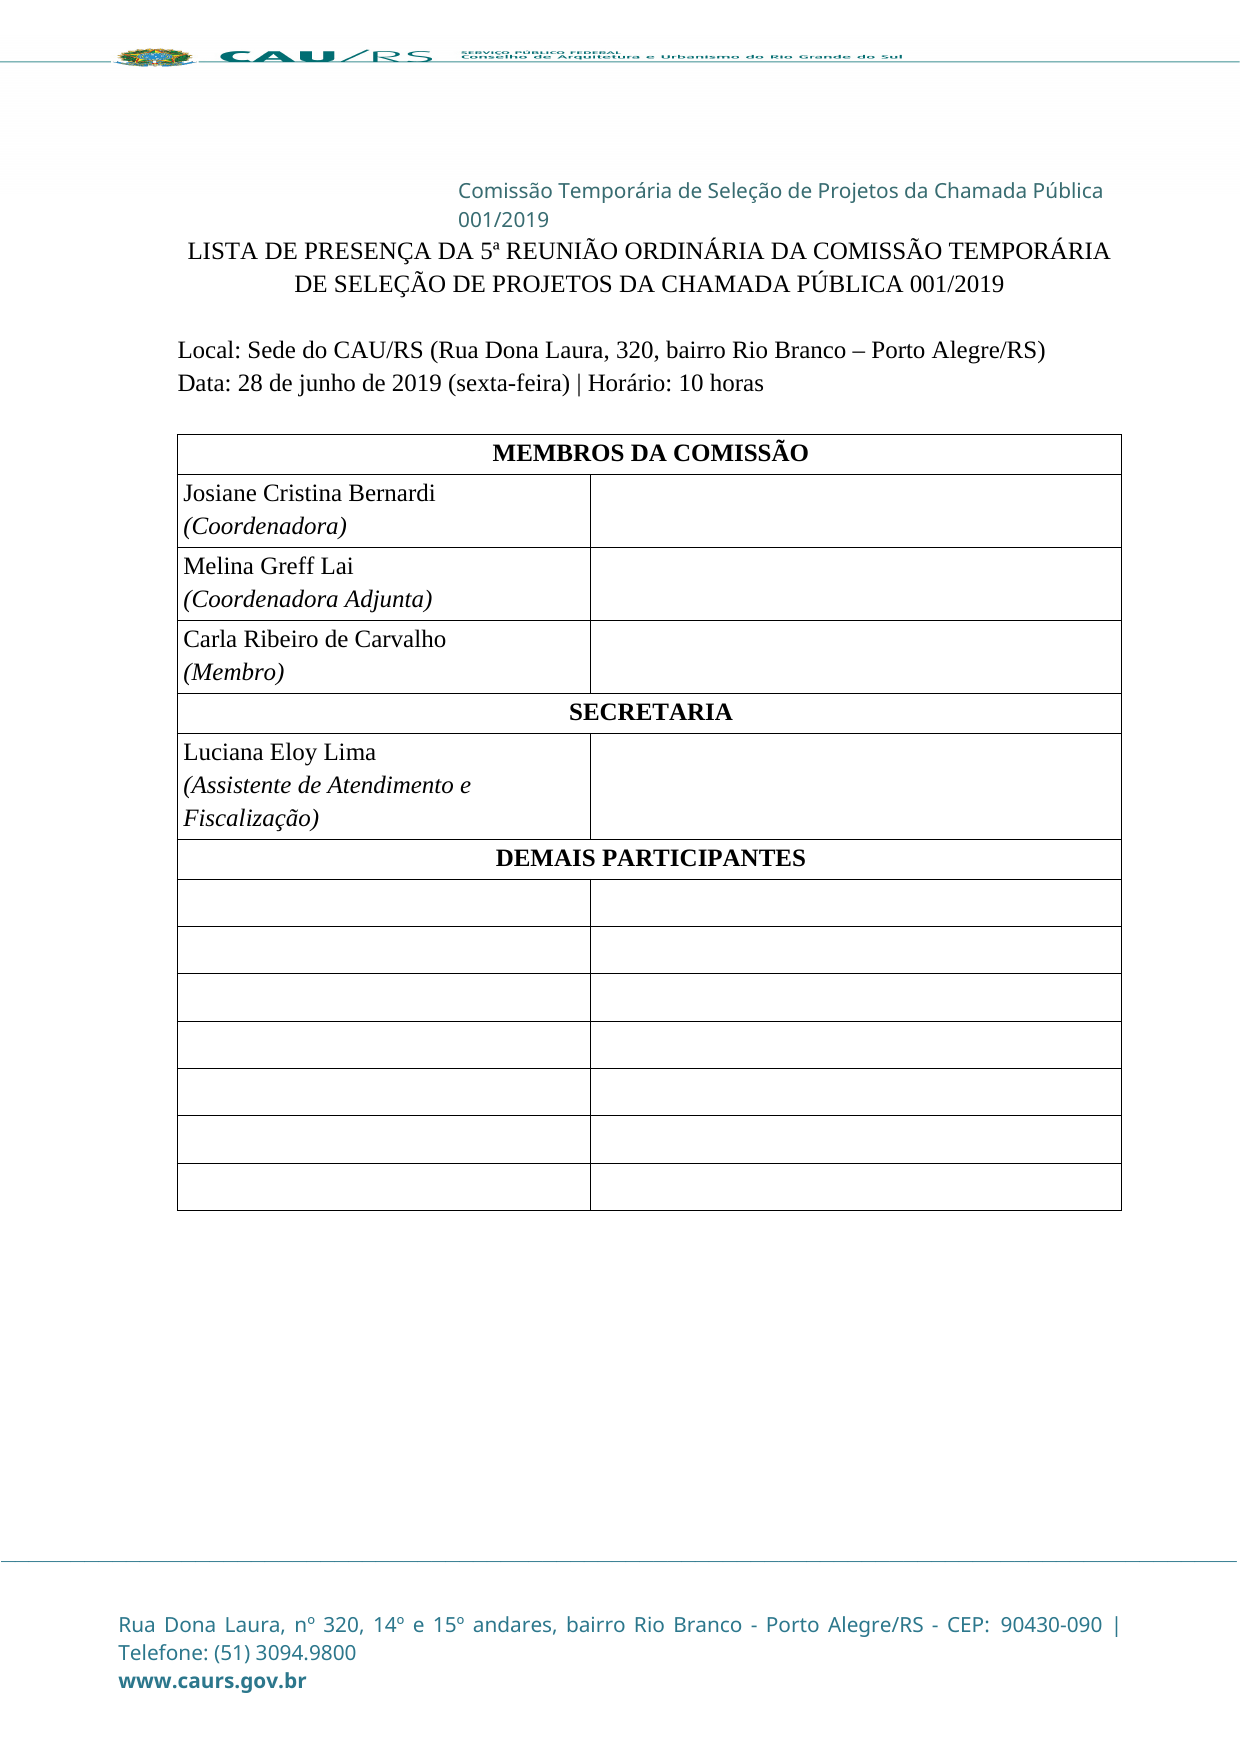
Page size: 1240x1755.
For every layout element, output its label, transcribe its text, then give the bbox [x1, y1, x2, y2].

table_cell [591, 475, 1121, 547]
table_cell [591, 1069, 1121, 1115]
table_cell [591, 880, 1121, 926]
table_cell [591, 927, 1121, 973]
table_cell [178, 974, 590, 1021]
table_cell [178, 880, 590, 926]
table_cell [591, 1116, 1121, 1162]
table_cell Melina Greff Lai (Coordenadora Adjunta) [178, 548, 590, 620]
table_cell Josiane Cristina Bernardi (Coordenadora) [178, 475, 590, 547]
table_header MEMBROS DA COMISSÃO [178, 435, 1121, 474]
table_cell [591, 1022, 1121, 1068]
table_cell [178, 1164, 590, 1210]
table_cell [591, 974, 1121, 1021]
text Data: 28 de junho de 2019 (sexta-feira) | Horário: 10 horas [177, 368, 1121, 397]
table_cell [178, 1069, 590, 1115]
table_cell [591, 1164, 1121, 1210]
table_cell [591, 621, 1121, 693]
text Local: Sede do CAU/RS (Rua Dona Laura, 320, bairro Rio Branco – Porto Alegre/RS) [177, 335, 1121, 364]
table_cell Carla Ribeiro de Carvalho (Membro) [178, 621, 590, 693]
table_cell [178, 1022, 590, 1068]
table_cell [178, 1116, 590, 1162]
text LISTA DE PRESENÇA DA 5ª REUNIÃO ORDINÁRIA DA COMISSÃO TEMPORÁRIA DE SELEÇÃO DE PROJETOS DA CHAMADA PÚBLICA 001/2019 [177, 236, 1121, 298]
table_cell [178, 927, 590, 973]
table_cell [591, 734, 1121, 839]
table_cell SECRETARIA [178, 694, 1121, 733]
table_cell [591, 548, 1121, 620]
table_cell DEMAIS PARTICIPANTES [178, 840, 1121, 879]
table_cell Luciana Eloy Lima (Assistente de Atendimento e Fiscalização) [178, 734, 590, 839]
